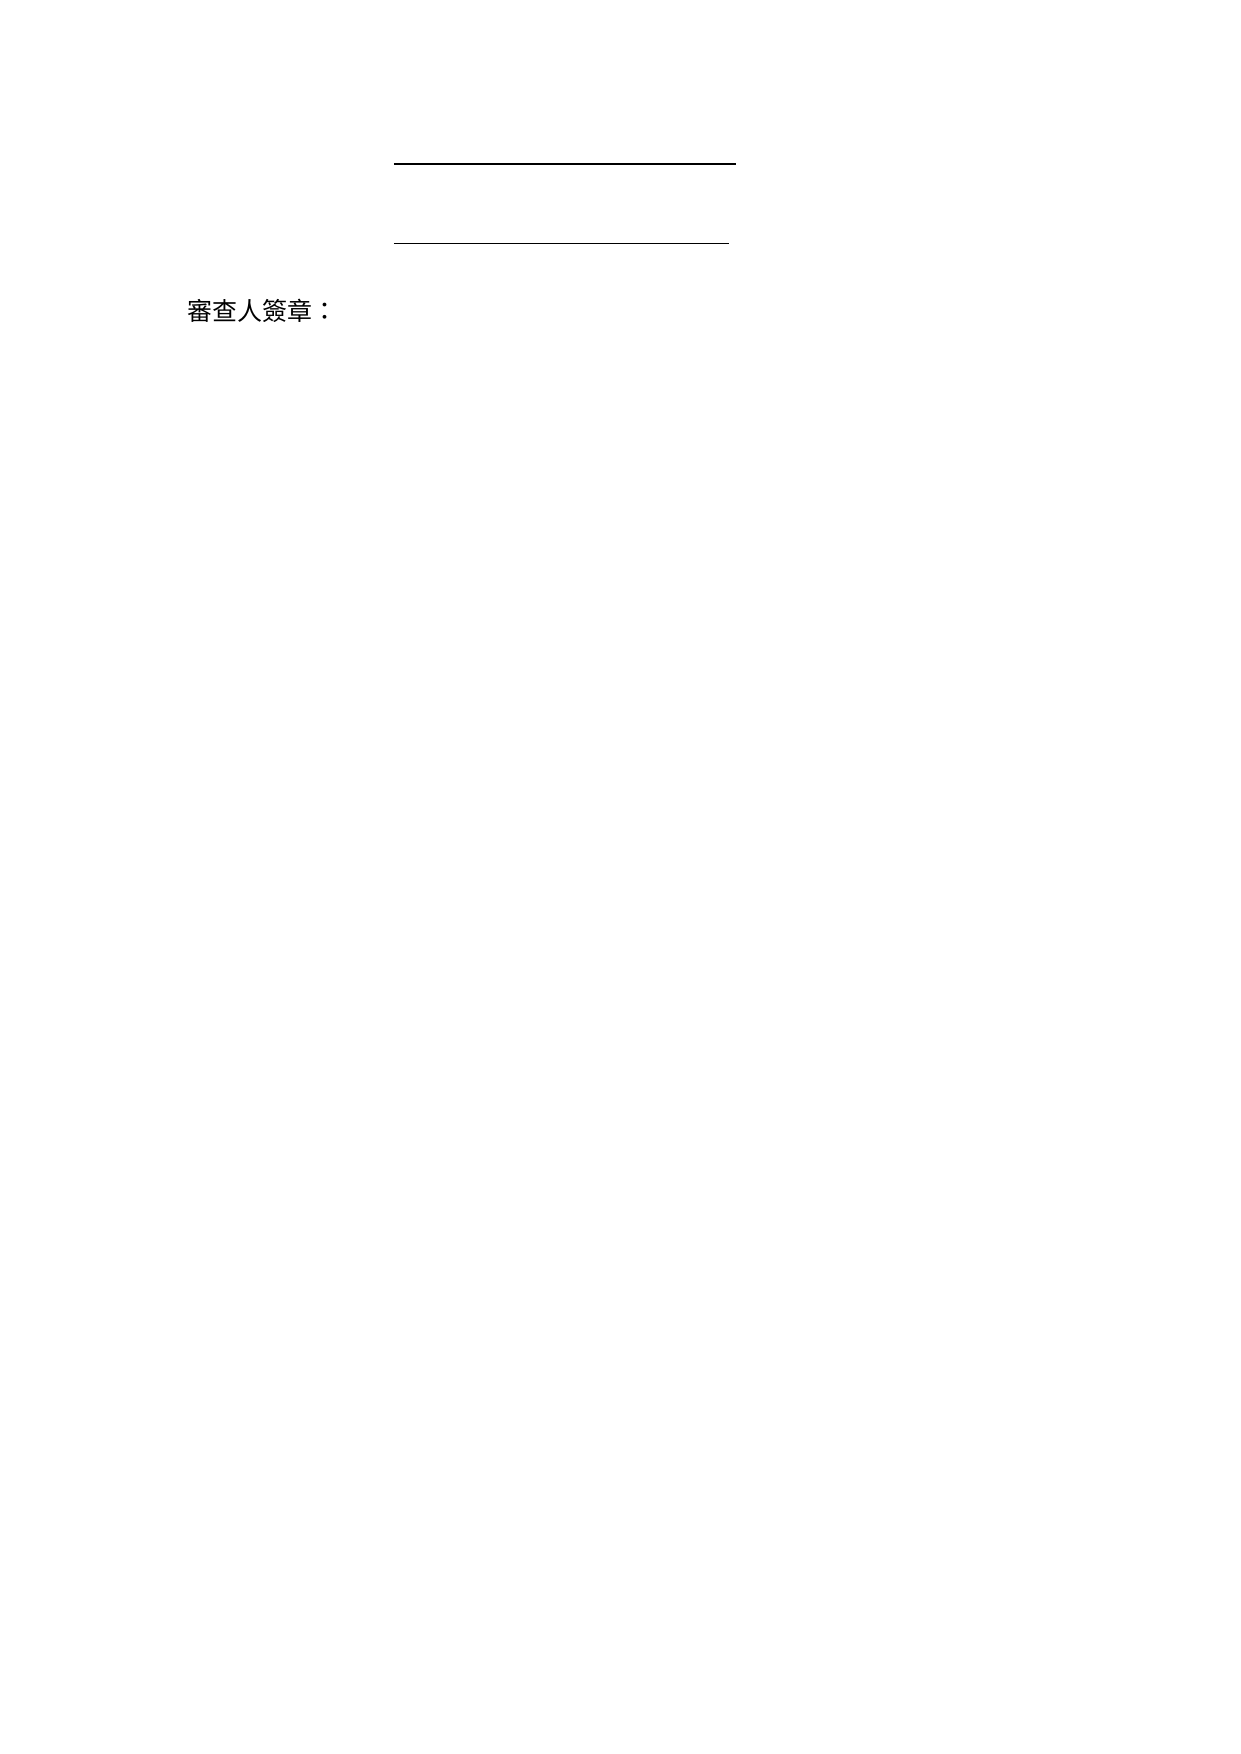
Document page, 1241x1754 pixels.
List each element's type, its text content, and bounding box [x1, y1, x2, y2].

text 審查人簽章： [187, 268, 1053, 330]
